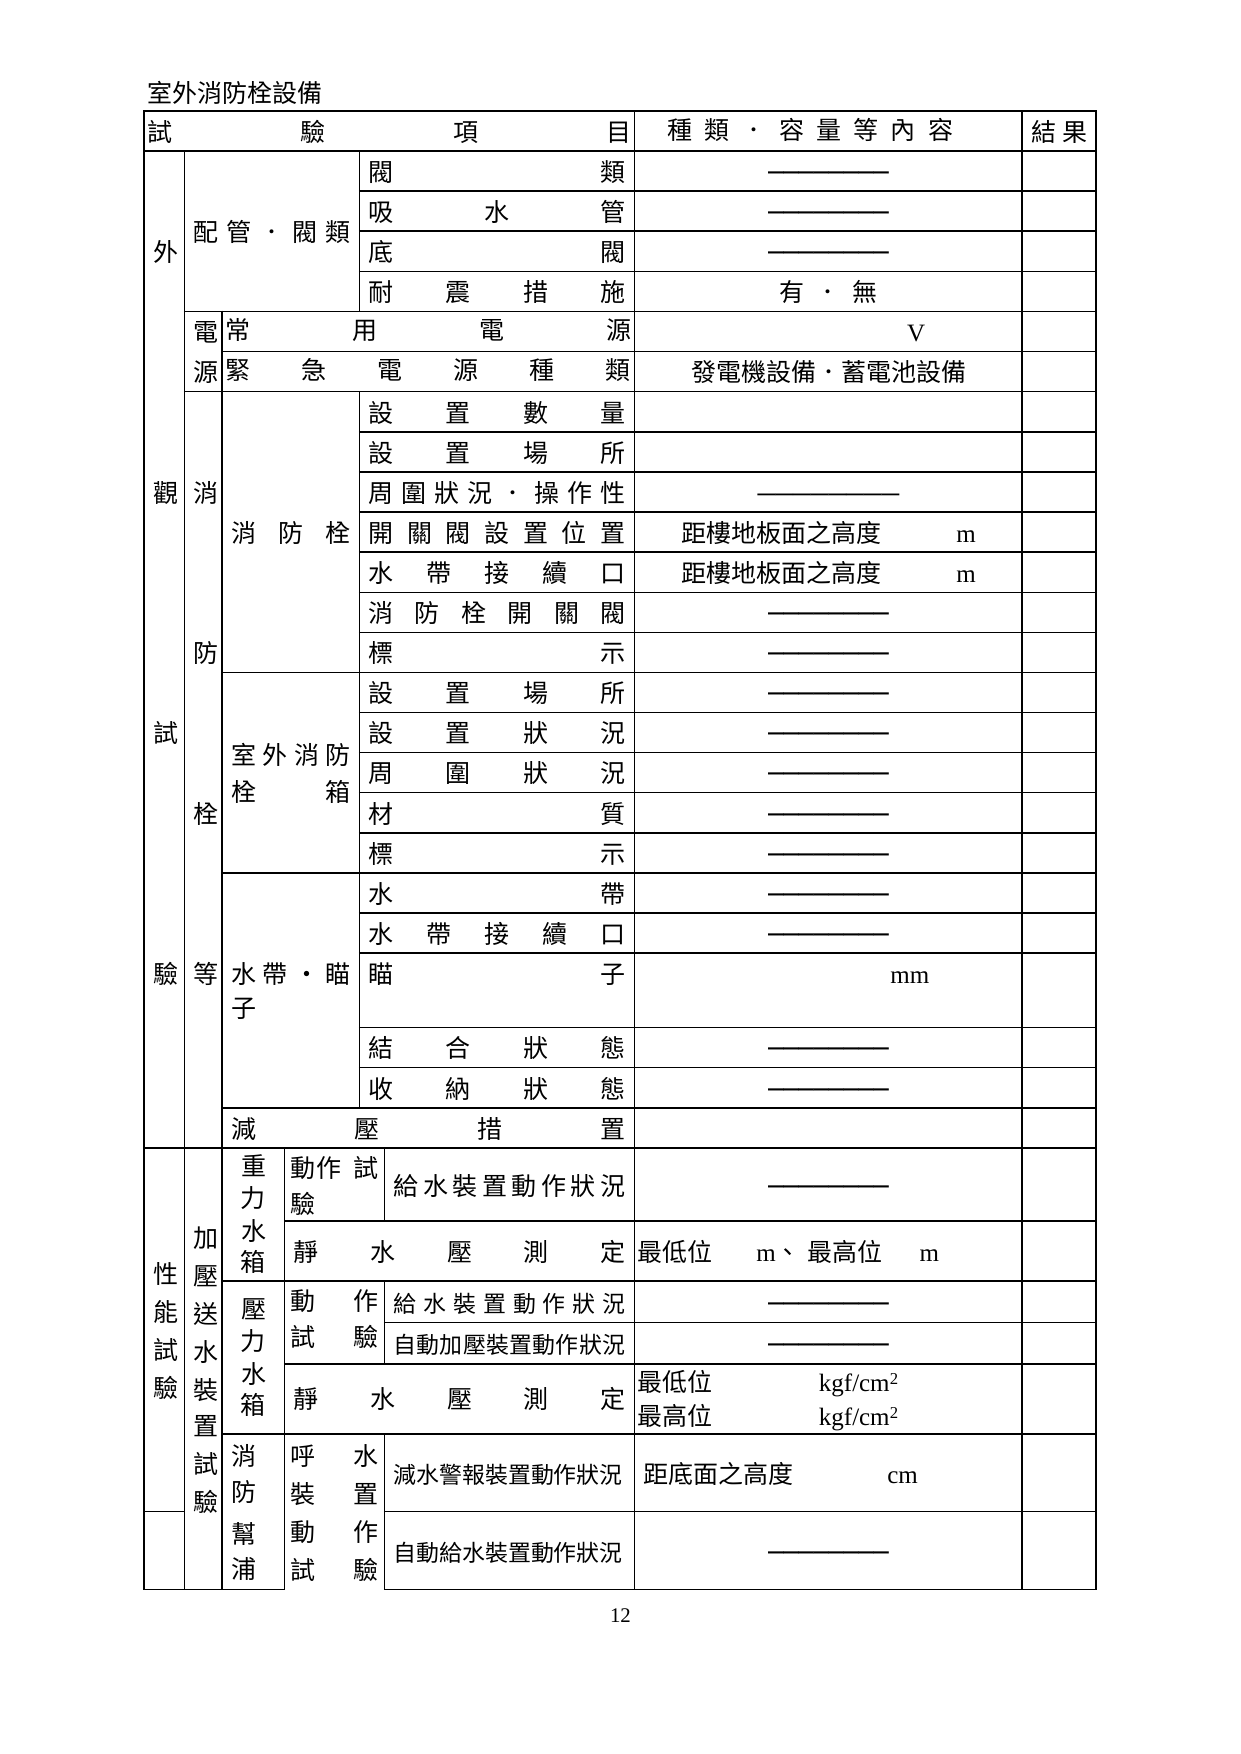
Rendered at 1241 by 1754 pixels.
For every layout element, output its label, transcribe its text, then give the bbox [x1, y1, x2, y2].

table_cell [1023, 192, 1095, 230]
table_cell 減壓措置 [223, 1109, 634, 1147]
table_cell 收納狀態 [360, 1068, 634, 1107]
table_cell 有 ． 無 [635, 272, 1021, 311]
table_cell [145, 1107, 184, 1147]
table_cell [1023, 1149, 1095, 1220]
table_cell [185, 1107, 221, 1147]
table_cell 給水裝置動作狀況 [385, 1149, 634, 1220]
table_cell [635, 1109, 1021, 1147]
table_cell ──────── [635, 1323, 1021, 1363]
table_cell [145, 631, 184, 672]
table_cell 設置數量 [360, 392, 634, 431]
table_cell [145, 912, 184, 952]
table_cell [145, 591, 184, 631]
table_cell [223, 1067, 359, 1107]
table_cell 常 用 電 源 [223, 312, 634, 351]
table_cell [145, 551, 184, 591]
table_cell [223, 551, 359, 591]
table_cell ──────── [635, 593, 1021, 631]
table_cell 材質 [360, 793, 634, 832]
table_cell 外 [145, 230, 184, 271]
table_cell 設置場所 [360, 433, 634, 471]
table_cell 開關閥設置位置 [360, 513, 634, 551]
table_cell [223, 631, 359, 672]
table_cell [145, 431, 184, 471]
table_cell 結合狀態 [360, 1028, 634, 1067]
table_cell [145, 752, 184, 792]
table_cell 距樓地板面之高度 m [635, 513, 1021, 551]
table_cell mm [635, 954, 1021, 1027]
table_cell [1023, 1512, 1095, 1589]
table_cell 靜水壓測定 [285, 1365, 634, 1433]
table_cell 重力 水箱 [223, 1149, 284, 1280]
table_cell ──────── [635, 152, 1021, 190]
table_cell [145, 351, 184, 391]
table_cell [145, 1512, 184, 1589]
table_cell [223, 471, 359, 511]
table_cell [223, 912, 359, 952]
table_cell 消 [185, 471, 221, 511]
table_cell ──────── [635, 232, 1021, 271]
table_cell [1023, 1068, 1095, 1107]
table_cell ──────── [635, 1068, 1021, 1107]
table_cell [145, 672, 184, 712]
table_cell [185, 511, 221, 551]
table_cell [145, 511, 184, 551]
table_cell V [635, 312, 1021, 351]
table_cell [145, 792, 184, 832]
table_cell 吸水管 [360, 192, 634, 230]
table_cell 設置場所 [360, 673, 634, 712]
table_cell [1023, 914, 1095, 952]
table_cell [1023, 753, 1095, 792]
table_cell [1023, 1028, 1095, 1067]
table_cell 標示 [360, 633, 634, 672]
table_cell [1023, 433, 1095, 471]
table_cell [223, 1027, 359, 1067]
table_cell [1023, 1282, 1095, 1321]
table_cell 等 [185, 952, 221, 1027]
table_cell [1023, 793, 1095, 832]
table_cell [145, 391, 184, 431]
table_cell 設置狀況 [360, 713, 634, 752]
table_cell ──────── [635, 874, 1021, 912]
table_cell 底閥 [360, 232, 634, 271]
table_cell [1023, 232, 1095, 271]
table_cell [1023, 392, 1095, 431]
table_cell [1023, 834, 1095, 872]
table_cell [1023, 473, 1095, 511]
table_cell 動作 試驗 [285, 1149, 384, 1220]
table_cell 給水裝置動作狀況 [385, 1282, 634, 1321]
table_cell [1023, 1222, 1095, 1280]
table_cell 源 [185, 351, 221, 391]
table_cell [1023, 1323, 1095, 1363]
table_cell [185, 1067, 221, 1107]
table_cell ──────── [635, 914, 1021, 952]
table_cell [635, 392, 1021, 431]
table_cell [1023, 312, 1095, 351]
table_cell [1023, 874, 1095, 912]
table_cell 驗 [145, 952, 184, 1027]
table_cell [1023, 1109, 1095, 1147]
table_cell [185, 431, 221, 471]
table_cell [1023, 513, 1095, 551]
table_cell [185, 832, 221, 872]
table_cell [1023, 272, 1095, 311]
text 室外消防栓設備 [148, 74, 1092, 110]
table_cell 水帶‧瞄子 [223, 952, 359, 1027]
table_cell 耐震措施 [360, 272, 634, 311]
table_cell 電 [185, 312, 221, 351]
table_cell 最低位 kgf/cm2 最高位 kgf/cm2 [635, 1365, 1021, 1433]
table_cell [185, 392, 221, 431]
table_cell 周圍狀況 [360, 753, 634, 792]
table_cell 閥類 [360, 152, 634, 190]
table_cell [145, 872, 184, 912]
table_cell 消防栓 [223, 511, 359, 551]
table_cell [185, 591, 221, 631]
table_cell 幫浦 [223, 1511, 284, 1589]
table_cell [145, 190, 184, 230]
table_cell [1023, 152, 1095, 190]
table_cell 防 [185, 631, 221, 672]
table_cell 緊 急 電 源 種 類 [223, 352, 634, 391]
table_cell [145, 1027, 184, 1067]
table_cell ──────── [635, 192, 1021, 230]
table_cell 消防 [223, 1435, 284, 1511]
table_cell [185, 712, 221, 752]
table_cell ──────── [635, 1512, 1021, 1589]
table_cell 試 [145, 712, 184, 752]
table_cell [145, 271, 184, 311]
table_cell 標示 [360, 834, 634, 872]
table_cell ──────── [635, 793, 1021, 832]
table_cell [223, 591, 359, 631]
table_cell [1023, 553, 1095, 591]
table_cell 自動加壓裝置動作狀況 [385, 1323, 634, 1363]
table_cell [1023, 593, 1095, 631]
table_header 試驗項目 [145, 112, 634, 150]
table_cell [223, 874, 359, 912]
table_cell [1023, 352, 1095, 391]
table_cell 性 能 試 驗 [145, 1149, 184, 1511]
table_cell [145, 1067, 184, 1107]
table_cell [1023, 954, 1095, 1027]
table_cell 發電機設備．蓄電池設備 [635, 352, 1021, 391]
table_cell 水帶接續口 [360, 553, 634, 591]
table_cell ──────── [635, 473, 1021, 511]
table_cell 室外消防 栓箱 [223, 673, 359, 872]
table_cell [145, 311, 184, 351]
table_cell 距底面之高度 cm [635, 1435, 1021, 1511]
table_cell 消防栓開關閥 [360, 593, 634, 631]
table_cell 靜水壓測定 [285, 1222, 634, 1280]
table_cell [223, 392, 359, 431]
table_cell 加 壓 送 水 裝置 試 驗 [185, 1149, 221, 1589]
table_cell [145, 152, 184, 190]
table_cell [185, 551, 221, 591]
table_cell 自動給水裝置動作狀況 [385, 1512, 634, 1589]
table_cell ──────── [635, 673, 1021, 712]
table_cell ──────── [635, 713, 1021, 752]
table_cell 水帶接續口 [360, 914, 634, 952]
table_cell 距樓地板面之高度 m [635, 553, 1021, 591]
table_cell [1023, 713, 1095, 752]
table_header 結果 [1023, 112, 1095, 150]
table_cell [223, 431, 359, 471]
table_cell [185, 1027, 221, 1067]
table_cell 栓 [185, 792, 221, 832]
table_cell [635, 433, 1021, 471]
table_cell ──────── [635, 753, 1021, 792]
table_cell ──────── [635, 1149, 1021, 1220]
table_cell [1023, 633, 1095, 672]
table_cell ──────── [635, 1282, 1021, 1321]
table_cell [145, 832, 184, 872]
table_cell 水帶 [360, 874, 634, 912]
table_cell [1023, 1365, 1095, 1433]
table_cell [185, 752, 221, 792]
table_cell ──────── [635, 834, 1021, 872]
table_cell 壓力 水箱 [223, 1282, 284, 1433]
table_header 種類．容量等內容 [635, 112, 1021, 150]
table_cell [185, 912, 221, 952]
table_cell 減水警報裝置動作狀況 [385, 1435, 634, 1511]
table_cell 動作 試驗 [285, 1282, 384, 1363]
table_cell [185, 872, 221, 912]
table_cell 配管．閥類 [185, 152, 359, 311]
table_cell 瞄子 [360, 954, 634, 1027]
table_cell 周圍狀況．操作性 [360, 473, 634, 511]
table_cell 呼水 裝置 動作 試驗 [285, 1435, 384, 1589]
table_cell ──────── [635, 633, 1021, 672]
table_cell [185, 672, 221, 712]
table_cell 最低位 m、 最高位 m [635, 1222, 1021, 1280]
table_cell [1023, 673, 1095, 712]
table_cell 觀 [145, 471, 184, 511]
table_cell ──────── [635, 1028, 1021, 1067]
table_cell [1023, 1435, 1095, 1511]
